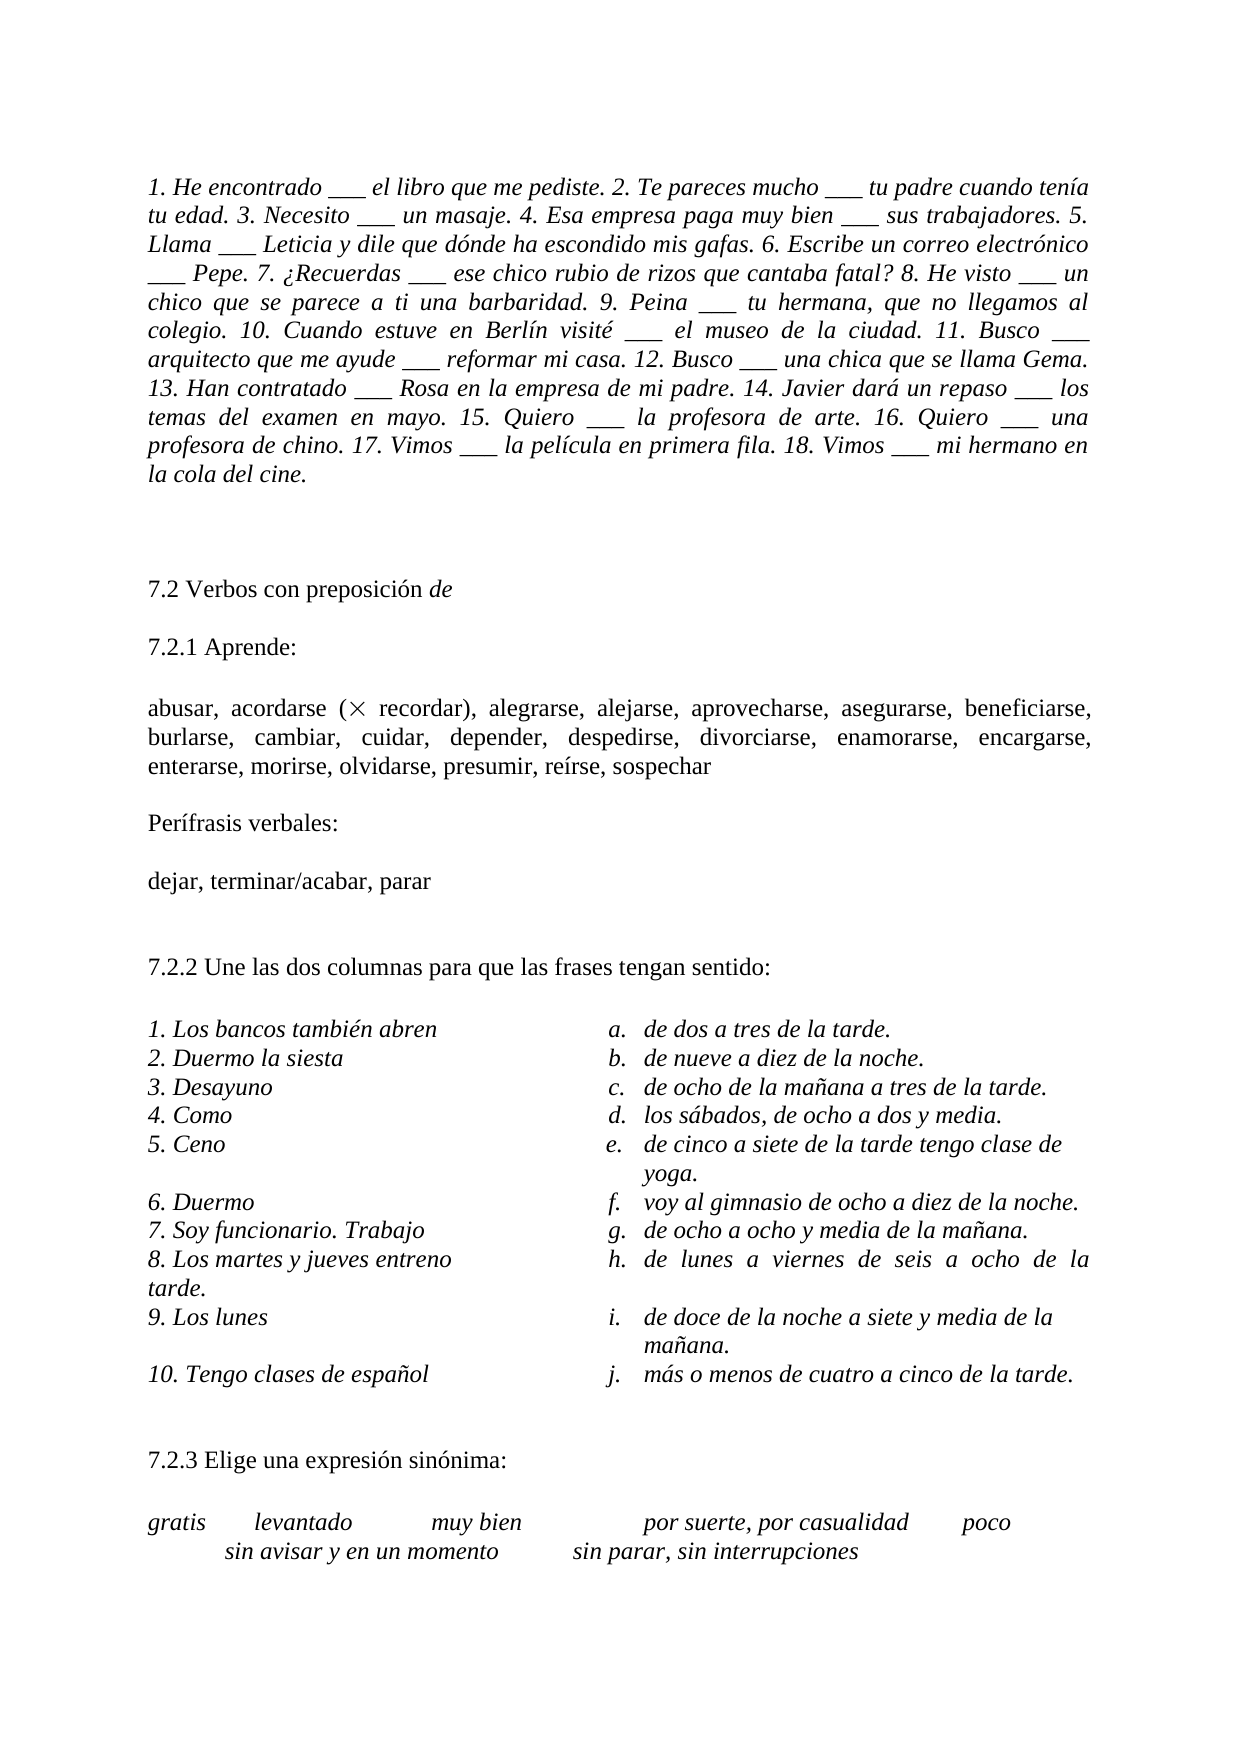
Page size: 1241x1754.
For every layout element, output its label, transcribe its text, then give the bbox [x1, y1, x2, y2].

subtitle 8. Los martes y jueves entreno h. de lunes a viernes de seis a ocho de la tarde. [148, 1244, 1092, 1302]
subtitle 7.2.2 Une las dos columnas para que las frases tengan sentido: [148, 952, 1092, 981]
subtitle 7.2.1 Aprende: [148, 632, 1092, 661]
subtitle 7.2.3 Elige una expresión sinónima: [148, 1445, 1092, 1474]
subtitle 1. He encontrado ___ el libro que me pediste. 2. Te pareces mucho ___ tu padre cuando tenía tu edad. 3. Necesito ___ un masaje. 4. Esa empresa paga muy bien ___ sus trabajadores. 5. Llama ___ Leticia y dile que dónde ha escondido mis gafas. 6. Escribe un correo electrónico ___ Pepe. 7. ¿Recuerdas ___ ese chico rubio de rizos que cantaba fatal? 8. He visto ___ un chico que se parece a ti una barbaridad. 9. Peina ___ tu hermana, que no llegamos al colegio. 10. Cuando estuve en Berlín visité ___ el museo de la ciudad. 11. Busco ___ arquitecto que me ayude ___ reformar mi casa. 12. Busco ___ una chica que se llama Gema. 13. Han contratado ___ Rosa en la empresa de mi padre. 14. Javier dará un repaso ___ los temas del examen en mayo. 15. Quiero ___ la profesora de arte. 16. Quiero ___ una profesora de chino. 17. Vimos ___ la película en primera fila. 18. Vimos ___ mi hermano en la cola del cine. [148, 172, 1092, 488]
subtitle Perífrasis verbales: [148, 808, 1092, 837]
subtitle 4. Como d. los sábados, de ocho a dos y media. [148, 1100, 1092, 1129]
subtitle 5. Ceno e. de cinco a siete de la tarde tengo clase de yoga. [148, 1129, 1092, 1187]
subtitle abusar, acordarse ( recordar), alegrarse, alejarse, aprovecharse, asegurarse, beneficiarse, burlarse, cambiar, cuidar, depender, despedirse, divorciarse, enamorarse, encargarse, enterarse, morirse, olvidarse, presumir, reírse, sospechar [148, 693, 1092, 780]
subtitle sin avisar y en un momento sin parar, sin interrupciones [148, 1536, 1092, 1564]
subtitle 7.2 Verbos con preposición de [148, 574, 1092, 603]
subtitle 1. Los bancos también abren a. de dos a tres de la tarde. [148, 1014, 1092, 1043]
subtitle 9. Los lunes i. de doce de la noche a siete y media de la mañana. [148, 1302, 1092, 1359]
subtitle 7. Soy funcionario. Trabajo g. de ocho a ocho y media de la mañana. [148, 1215, 1092, 1244]
subtitle 6. Duermo f. voy al gimnasio de ocho a diez de la noche. [148, 1187, 1092, 1215]
subtitle gratis levantado muy bien por suerte, por casualidad poco [148, 1507, 1092, 1536]
subtitle 10. Tengo clases de español j. más o menos de cuatro a cinco de la tarde. [148, 1359, 1092, 1388]
subtitle 2. Duermo la siesta b. de nueve a diez de la noche. [148, 1043, 1092, 1072]
subtitle 3. Desayuno c. de ocho de la mañana a tres de la tarde. [148, 1072, 1092, 1100]
subtitle dejar, terminar/acabar, parar [148, 866, 1092, 895]
